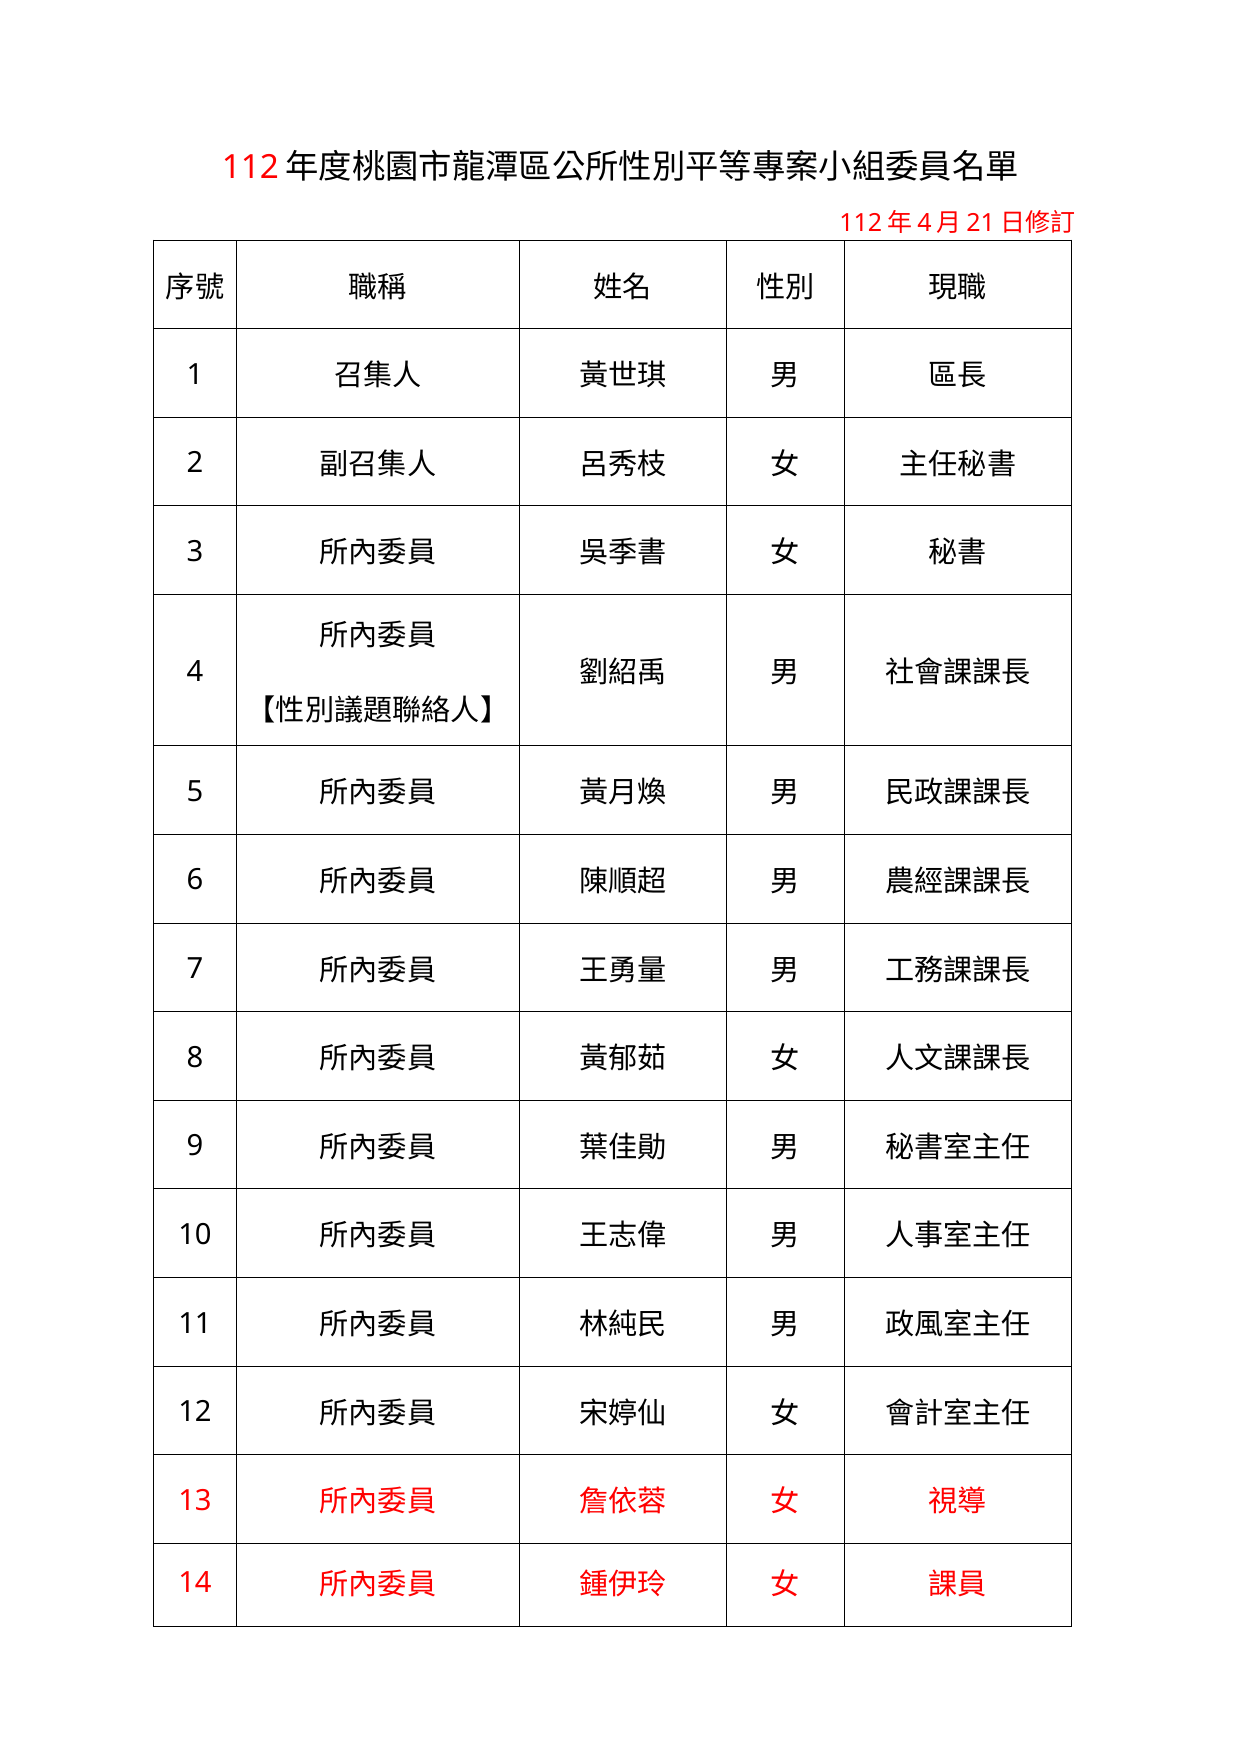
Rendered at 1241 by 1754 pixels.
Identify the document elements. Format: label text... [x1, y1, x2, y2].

table_cell 所內委員 [237, 924, 519, 1011]
table_cell 所內委員 [237, 1367, 519, 1454]
table_header 序號 [154, 241, 236, 328]
table_cell 王志偉 [520, 1189, 726, 1277]
table_cell 人事室主任 [845, 1189, 1071, 1277]
table_cell 視導 [845, 1455, 1071, 1543]
table_cell 所內委員 [237, 746, 519, 834]
table_cell 劉紹禹 [520, 595, 726, 745]
table_cell 詹依蓉 [520, 1455, 726, 1543]
table_cell 男 [727, 924, 844, 1011]
table_cell 女 [727, 1367, 844, 1454]
table_cell 所內委員 [237, 1012, 519, 1100]
table_cell 男 [727, 746, 844, 834]
table_cell 主任秘書 [845, 418, 1071, 505]
text 112年4月21日修訂 [165, 202, 1075, 239]
table_cell 工務課課長 [845, 924, 1071, 1011]
table_cell 黃郁茹 [520, 1012, 726, 1100]
table_cell 人文課課長 [845, 1012, 1071, 1100]
table_cell 4 [154, 595, 236, 745]
table_cell 政風室主任 [845, 1278, 1071, 1366]
table_cell 會計室主任 [845, 1367, 1071, 1454]
table_cell 所內委員 [237, 506, 519, 594]
table_cell 13 [154, 1455, 236, 1543]
table_cell 男 [727, 1189, 844, 1277]
table_cell 男 [727, 329, 844, 417]
table_cell 黃世琪 [520, 329, 726, 417]
table_cell 10 [154, 1189, 236, 1277]
table_cell 女 [727, 1544, 844, 1626]
table_cell 男 [727, 595, 844, 745]
table_cell 女 [727, 418, 844, 505]
table_cell 女 [727, 506, 844, 594]
table_header 職稱 [237, 241, 519, 328]
table_cell 副召集人 [237, 418, 519, 505]
table_cell 黃月煥 [520, 746, 726, 834]
table_cell 6 [154, 835, 236, 922]
text 112年度桃園市龍潭區公所性別平等專案小組委員名單 [165, 127, 1075, 202]
table_cell 葉佳勛 [520, 1101, 726, 1188]
table_cell 所內委員 【性別議題聯絡人】 [237, 595, 519, 745]
table_cell 吳季書 [520, 506, 726, 594]
table_cell 所內委員 [237, 1278, 519, 1366]
table_header 姓名 [520, 241, 726, 328]
table_cell 所內委員 [237, 1189, 519, 1277]
table_cell 所內委員 [237, 1544, 519, 1626]
table_cell 女 [727, 1012, 844, 1100]
table_cell 男 [727, 1101, 844, 1188]
table_cell 課員 [845, 1544, 1071, 1626]
table_cell 9 [154, 1101, 236, 1188]
table_cell 社會課課長 [845, 595, 1071, 745]
table_cell 農經課課長 [845, 835, 1071, 922]
table_cell 男 [727, 1278, 844, 1366]
table_cell 所內委員 [237, 835, 519, 922]
table_cell 8 [154, 1012, 236, 1100]
table_cell 7 [154, 924, 236, 1011]
table_cell 秘書室主任 [845, 1101, 1071, 1188]
table_cell 呂秀枝 [520, 418, 726, 505]
table_cell 所內委員 [237, 1455, 519, 1543]
table_cell 秘書 [845, 506, 1071, 594]
table_cell 14 [154, 1544, 236, 1626]
table_cell 3 [154, 506, 236, 594]
table_header 現職 [845, 241, 1071, 328]
table_cell 王勇量 [520, 924, 726, 1011]
table_header 性別 [727, 241, 844, 328]
table_cell 林純民 [520, 1278, 726, 1366]
table_cell 1 [154, 329, 236, 417]
table_cell 2 [154, 418, 236, 505]
table_cell 民政課課長 [845, 746, 1071, 834]
table_cell 所內委員 [237, 1101, 519, 1188]
table_cell 鍾伊玲 [520, 1544, 726, 1626]
table_cell 陳順超 [520, 835, 726, 922]
table_cell 5 [154, 746, 236, 834]
table_cell 區長 [845, 329, 1071, 417]
table_cell 女 [727, 1455, 844, 1543]
table_cell 12 [154, 1367, 236, 1454]
table_cell 男 [727, 835, 844, 922]
table_cell 宋婷仙 [520, 1367, 726, 1454]
table_cell 召集人 [237, 329, 519, 417]
table_cell 11 [154, 1278, 236, 1366]
